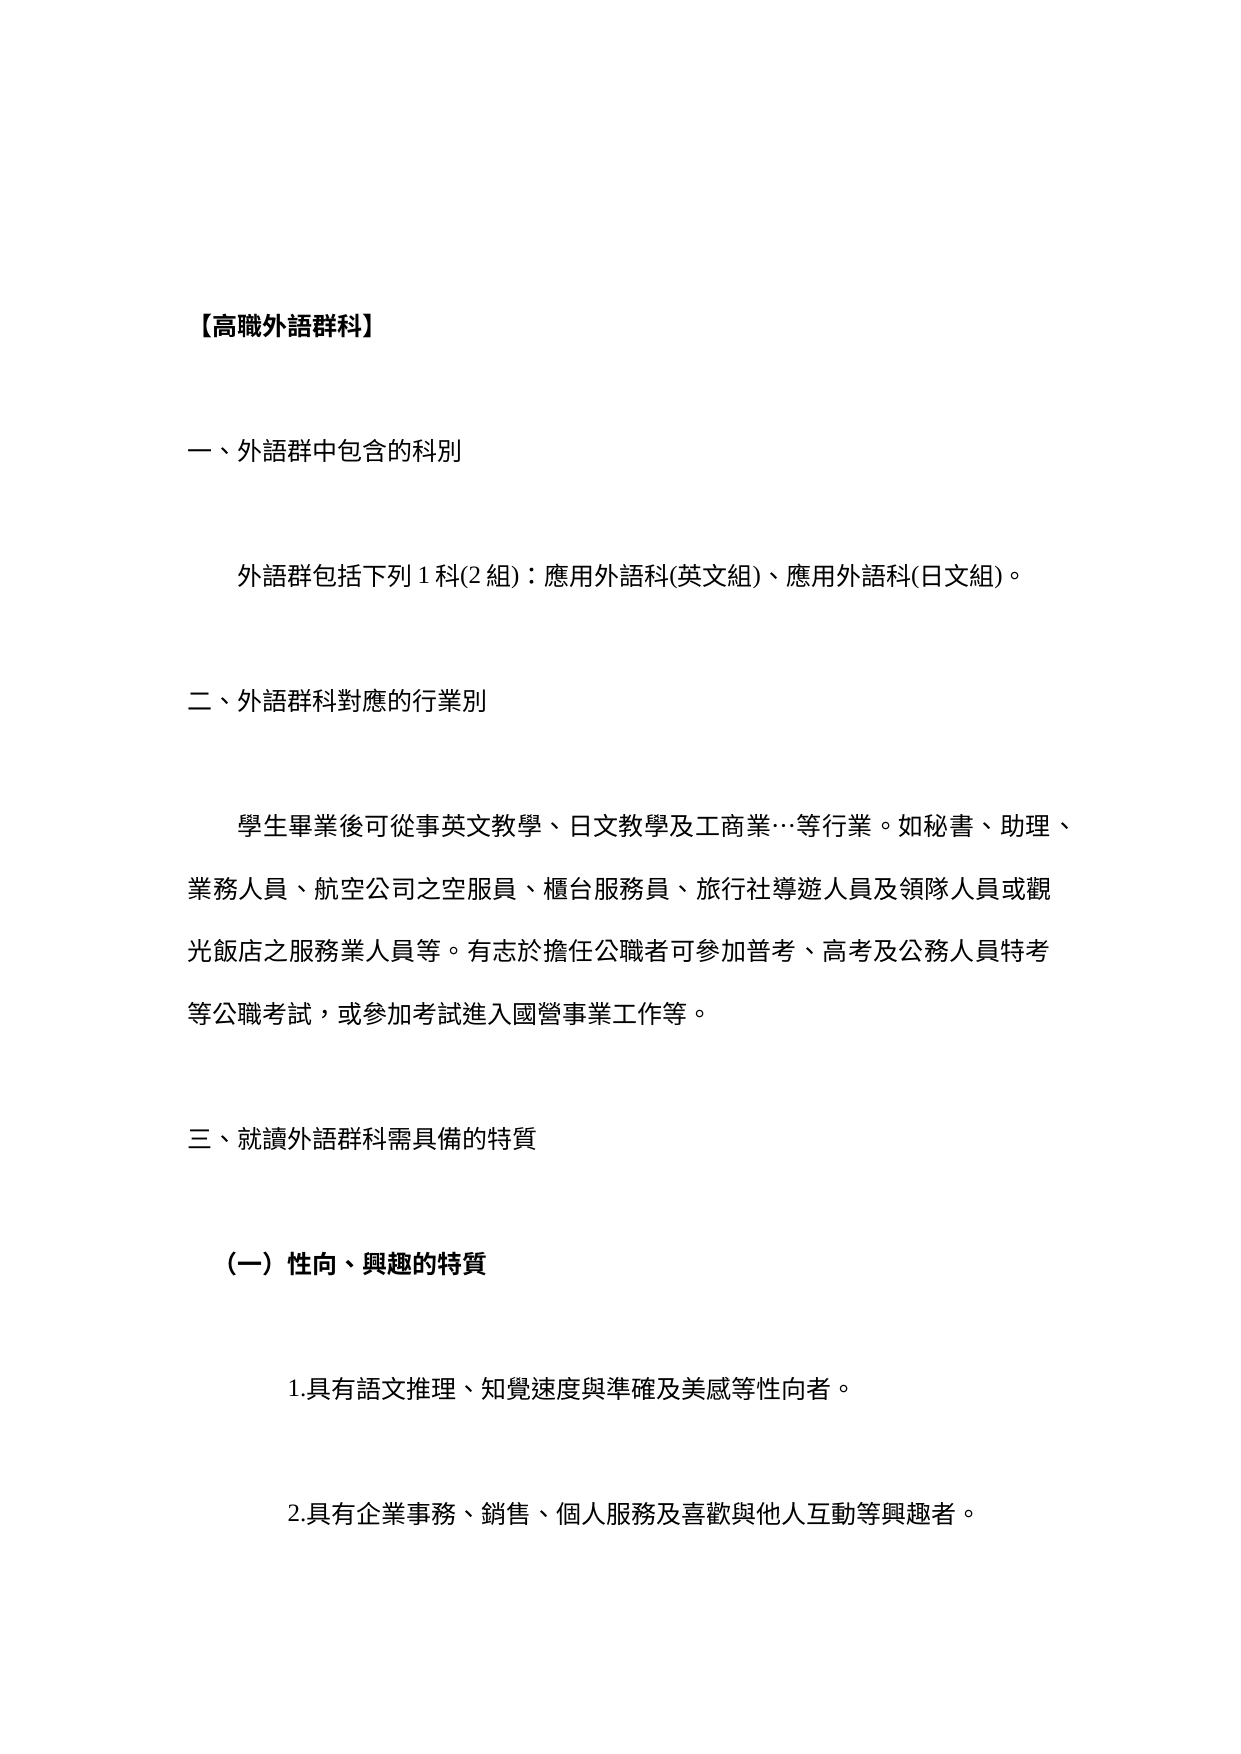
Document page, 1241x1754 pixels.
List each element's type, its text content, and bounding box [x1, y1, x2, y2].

text （一）性向、興趣的特質 [212, 1221, 1028, 1283]
text 學生畢業後可從事英文教學、日文教學及工商業…等行業。如秘書、助理、業務人員、航空公司之空服員、櫃台服務員、旅行社導遊人員及領隊人員或觀光飯店之服務業人員等。有志於擔任公職者可參加普考、高考及公務人員特考等公職考試，或參加考試進入國營事業工作等。 [187, 783, 1053, 1033]
text 二、外語群科對應的行業別 [187, 658, 1053, 721]
text 三、就讀外語群科需具備的特質 [187, 1096, 1053, 1158]
text 一、外語群中包含的科別 [187, 408, 1053, 471]
text 2.具有企業事務、銷售、個人服務及喜歡與他人互動等興趣者。 [287, 1471, 1053, 1533]
text 外語群包括下列1科(2組)：應用外語科(英文組)、應用外語科(日文組)。 [187, 533, 1053, 596]
text 【高職外語群科】 [187, 283, 1053, 346]
text 1.具有語文推理、知覺速度與準確及美感等性向者。 [287, 1346, 1053, 1408]
